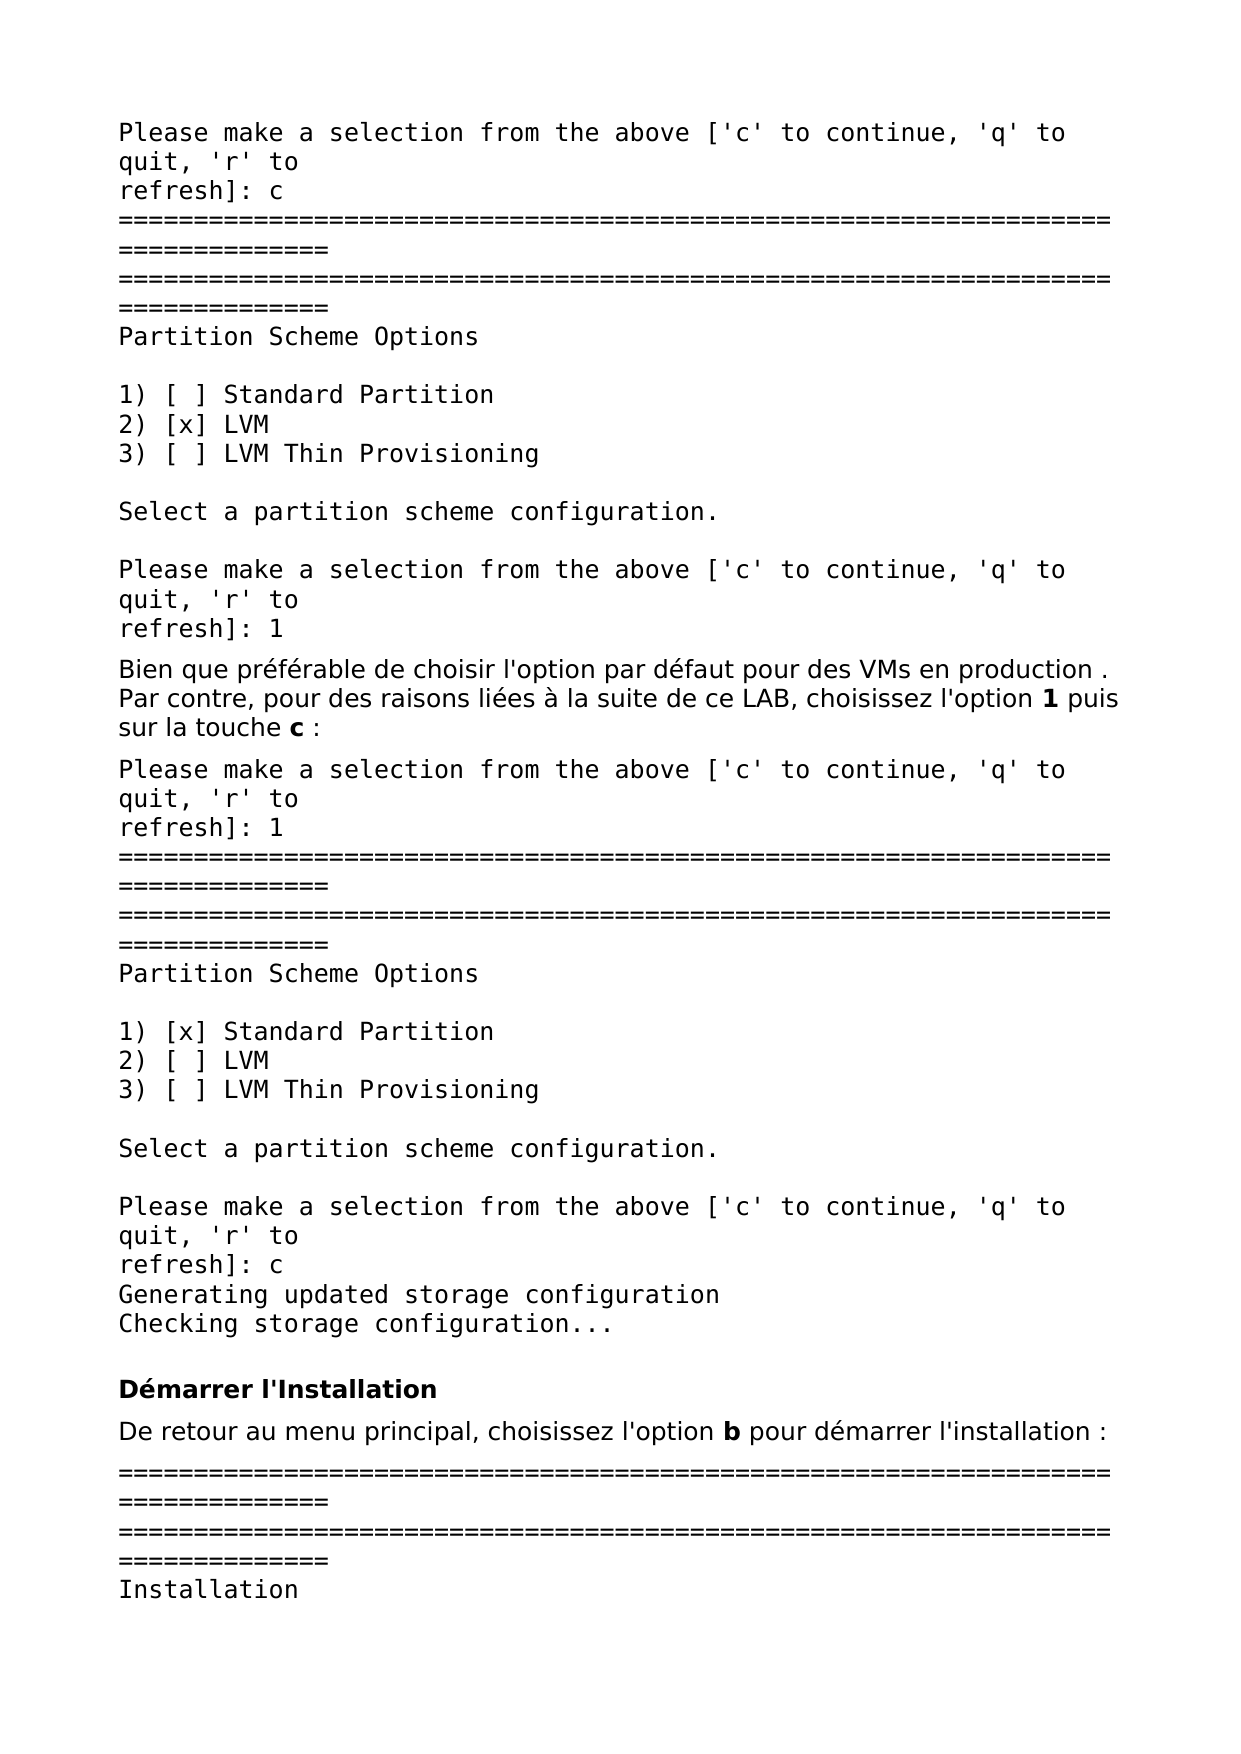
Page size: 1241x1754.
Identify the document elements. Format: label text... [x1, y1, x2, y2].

subtitle Démarrer l'Installation [118, 1375, 1122, 1404]
text De retour au menu principal, choisissez l'option b pour démarrer l'installation : [118, 1417, 1122, 1446]
text ================================================================================ ================================================================================ Installation [118, 1458, 1122, 1633]
text Bien que préférable de choisir l'option par défaut pour des VMs en production . Par contre, pour des raisons liées à la suite de ce LAB, choisissez l'option 1 puis sur la touche c : [118, 655, 1122, 742]
text Please make a selection from the above ['c' to continue, 'q' to quit, 'r' to refresh]: 1 ================================================================================ ================================================================================ Partition Scheme Options 1) [x] Standard Partition 2) [ ] LVM 3) [ ] LVM Thin Provisioning Select a partition scheme configuration. Please make a selection from the above ['c' to continue, 'q' to quit, 'r' to refresh]: c Generating updated storage configuration Checking storage configuration... [118, 755, 1122, 1338]
text Please make a selection from the above ['c' to continue, 'q' to quit, 'r' to refresh]: c ================================================================================ ================================================================================ Partition Scheme Options 1) [ ] Standard Partition 2) [x] LVM 3) [ ] LVM Thin Provisioning Select a partition scheme configuration. Please make a selection from the above ['c' to continue, 'q' to quit, 'r' to refresh]: 1 [118, 118, 1122, 643]
